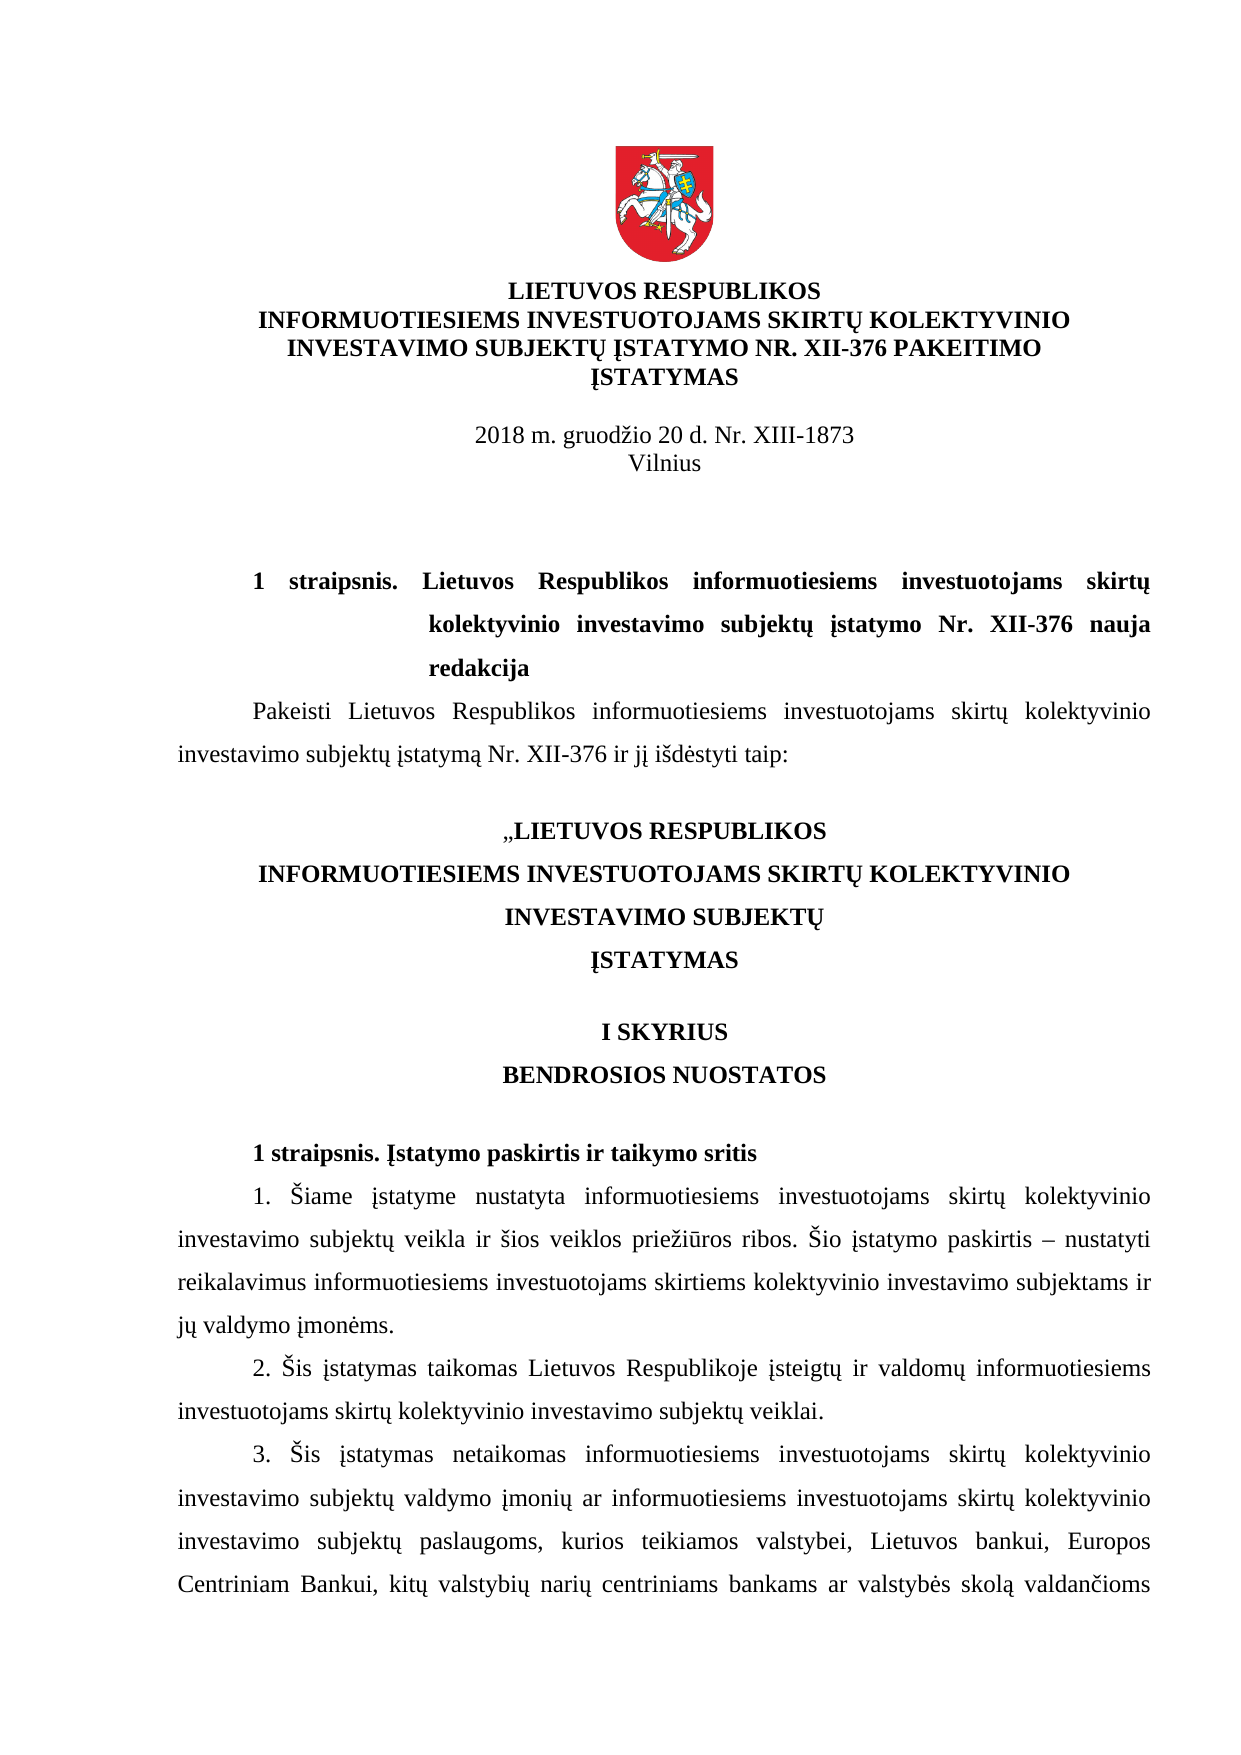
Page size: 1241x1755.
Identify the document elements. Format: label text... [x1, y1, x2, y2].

text BENDROSIOS NUOSTATOS [177, 1061, 1152, 1089]
text Pakeisti Lietuvos Respublikos informuotiesiems investuotojams skirtų kolektyvinio investavimo subjektų įstatymą Nr. XII-376 ir jį išdėstyti taip: [177, 696, 1152, 768]
text LIETUVOS RESPUBLIKOS [177, 276, 1152, 305]
text ĮSTATYMAS [177, 946, 1152, 974]
text INFORMUOTIESIEMS INVESTUOTOJAMS SKIRTŲ KOLEKTYVINIO INVESTAVIMO SUBJEKTŲ ĮSTATYMO NR. XII-376 PAKEITIMO [177, 305, 1152, 362]
text 1. Šiame įstatyme nustatyta informuotiesiems investuotojams skirtų kolektyvinio investavimo subjektų veikla ir šios veiklos priežiūros ribos. Šio įstatymo paskirtis – nustatyti reikalavimus informuotiesiems investuotojams skirtiems kolektyvinio investavimo subjektams ir jų valdymo įmonėms. [177, 1181, 1152, 1339]
text 2018 m. gruodžio 20 d. Nr. XIII-1873 [177, 420, 1152, 448]
text 1 straipsnis. Lietuvos Respublikos informuotiesiems investuotojams skirtų kolektyvinio investavimo subjektų įstatymo Nr. XII-376 nauja redakcija [252, 566, 1152, 681]
text 3. Šis įstatymas netaikomas informuotiesiems investuotojams skirtų kolektyvinio investavimo subjektų valdymo įmonių ar informuotiesiems investuotojams skirtų kolektyvinio investavimo subjektų paslaugoms, kurios teikiamos valstybei, Lietuvos bankui, Europos Centriniam Bankui, kitų valstybių narių centriniams bankams ar valstybės skolą valdančioms [177, 1439, 1152, 1598]
text ĮSTATYMAS [177, 362, 1152, 391]
text Vilnius [177, 448, 1152, 477]
text „LIETUVOS RESPUBLIKOS [177, 816, 1152, 845]
text I SKYRIUS [177, 1017, 1152, 1046]
text INFORMUOTIESIEMS INVESTUOTOJAMS SKIRTŲ KOLEKTYVINIO INVESTAVIMO SUBJEKTŲ [177, 859, 1152, 931]
text 1 straipsnis. Įstatymo paskirtis ir taikymo sritis [177, 1138, 1152, 1166]
text 2. Šis įstatymas taikomas Lietuvos Respublikoje įsteigtų ir valdomų informuotiesiems investuotojams skirtų kolektyvinio investavimo subjektų veiklai. [177, 1353, 1152, 1425]
